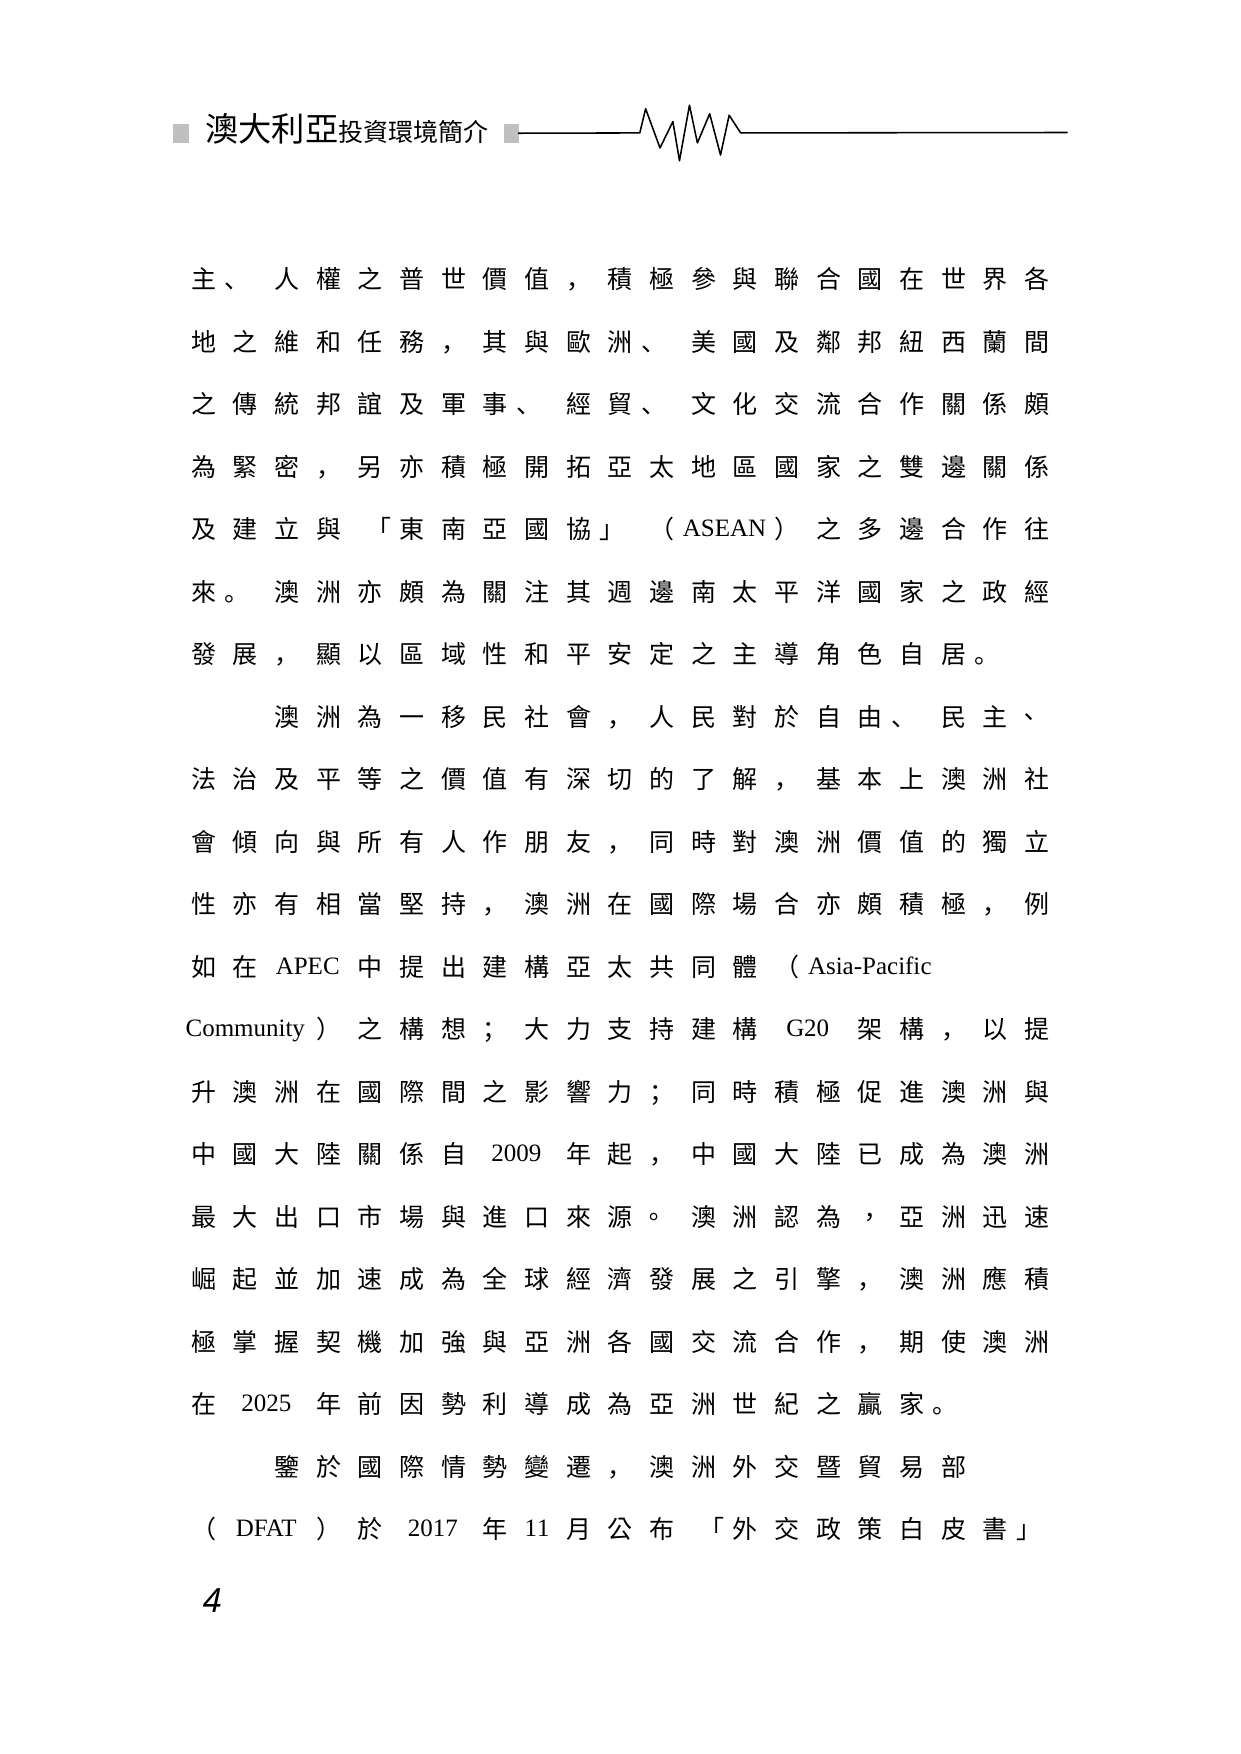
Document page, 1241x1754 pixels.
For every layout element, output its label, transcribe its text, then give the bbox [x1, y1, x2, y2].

text 主、人權之普世價值，積極參與聯合國在世界各地之維和任務，其與歐洲、美國及鄰邦紐西蘭間之傳統邦誼及軍事、經貿、文化交流合作關係頗為緊密，另亦積極開拓亞太地區國家之雙邊關係及建立與「東南亞國協」（ASEAN）之多邊合作往來。澳洲亦頗為關注其週邊南太平洋國家之政經發展，顯以區域性和平安定之主導角色自居。 [183, 236, 1058, 674]
text 澳洲為一移民社會，人民對於自由、民主、法治及平等之價值有深切的了解，基本上澳洲社會傾向與所有人作朋友，同時對澳洲價值的獨立性亦有相當堅持，澳洲在國際場合亦頗積極，例如在APEC中提出建構亞太共同體（Asia-Pacific Community）之構想；大力支持建構G20架構，以提升澳洲在國際間之影響力；同時積極促進澳洲與中國大陸關係自2009年起，中國大陸已成為澳洲最大出口市場與進口來源。澳洲認為，亞洲迅速崛起並加速成為全球經濟發展之引擎，澳洲應積極掌握契機加強與亞洲各國交流合作，期使澳洲在2025年前因勢利導成為亞洲世紀之贏家。 [183, 674, 1058, 1424]
text 鑒於國際情勢變遷，澳洲外交暨貿易部（DFAT）於2017年11月公布「外交政策白皮書」 [183, 1424, 1058, 1549]
